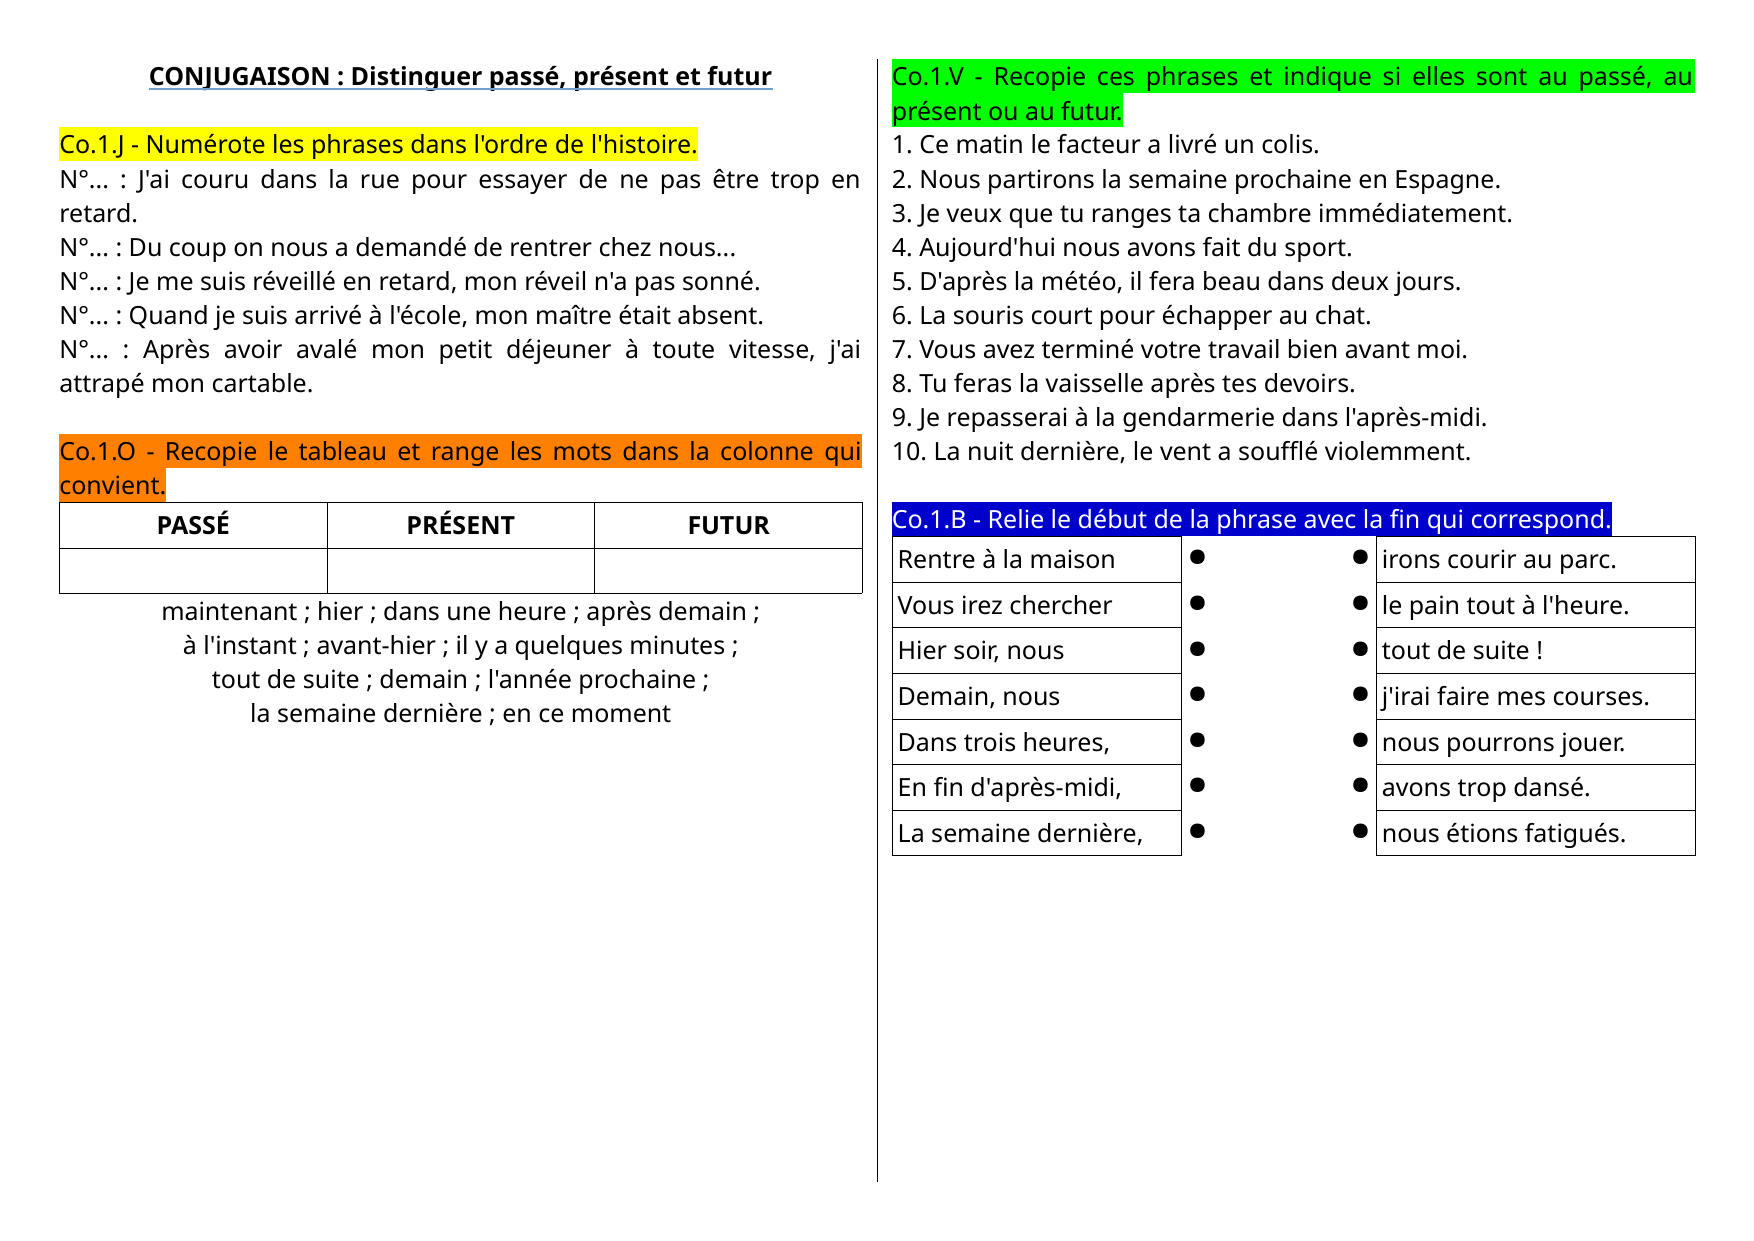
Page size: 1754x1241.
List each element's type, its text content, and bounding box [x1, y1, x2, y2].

table_cell ● [1182, 582, 1293, 627]
table_cell nous étions fatigués. [1377, 811, 1695, 855]
table_header irons courir au parc. [1377, 537, 1695, 582]
text 2. Nous partirons la semaine prochaine en Espagne. [892, 161, 1695, 195]
table_cell En fin d'après-midi, [893, 765, 1181, 810]
table_cell Vous irez chercher [893, 583, 1181, 627]
text CONJUGAISON : Distinguer passé, présent et futur [59, 59, 862, 93]
text 1. Ce matin le facteur a livré un colis. [892, 127, 1695, 161]
table_cell La semaine dernière, [893, 811, 1181, 855]
text 6. La souris court pour échapper au chat. [892, 297, 1695, 332]
table_cell ● [1182, 627, 1293, 673]
table_cell ● [1182, 810, 1293, 855]
table_cell ● [1182, 719, 1293, 764]
text Co.1.J - Numérote les phrases dans l'ordre de l'histoire. [59, 127, 862, 161]
table_header ● [1293, 536, 1376, 582]
text Co.1.O - Recopie le tableau et range les mots dans la colonne qui convient. [59, 434, 862, 502]
text Co.1.B - Relie le début de la phrase avec la fin qui correspond. [892, 502, 1695, 536]
table_cell Hier soir, nous [893, 628, 1181, 673]
table_cell ● [1182, 764, 1293, 810]
table_header Rentre à la maison [893, 537, 1181, 582]
text 10. La nuit dernière, le vent a soufflé violemment. [892, 434, 1695, 468]
table_cell ● [1293, 627, 1376, 673]
text maintenant ; hier ; dans une heure ; après demain ; [59, 594, 862, 627]
text 9. Je repasserai à la gendarmerie dans l'après-midi. [892, 400, 1695, 434]
text 8. Tu feras la vaisselle après tes devoirs. [892, 366, 1695, 400]
table_cell j'irai faire mes courses. [1377, 674, 1695, 718]
table_cell avons trop dansé. [1377, 765, 1695, 810]
text N°... : Du coup on nous a demandé de rentrer chez nous... [59, 229, 862, 263]
table_cell ● [1293, 719, 1376, 764]
table_cell ● [1293, 764, 1376, 810]
text 4. Aujourd'hui nous avons fait du sport. [892, 229, 1695, 263]
text N°... : Après avoir avalé mon petit déjeuner à toute vitesse, j'ai attrapé mon cartable. [59, 332, 862, 400]
table_header PRÉSENT [328, 503, 594, 547]
text 3. Je veux que tu ranges ta chambre immédiatement. [892, 195, 1695, 229]
text N°... : Quand je suis arrivé à l'école, mon maître était absent. [59, 297, 862, 332]
table_cell ● [1293, 810, 1376, 855]
table_cell ● [1293, 582, 1376, 627]
table_cell Dans trois heures, [893, 720, 1181, 764]
table_cell Demain, nous [893, 674, 1181, 718]
table_header FUTUR [595, 503, 862, 547]
text à l'instant ; avant-hier ; il y a quelques minutes ; [59, 627, 862, 661]
table_header ● [1182, 536, 1293, 582]
text 7. Vous avez terminé votre travail bien avant moi. [892, 332, 1695, 366]
table_header PASSÉ [60, 503, 327, 547]
table_cell [60, 549, 327, 593]
text N°... : Je me suis réveillé en retard, mon réveil n'a pas sonné. [59, 263, 862, 297]
table_cell ● [1293, 673, 1376, 718]
table_cell le pain tout à l'heure. [1377, 583, 1695, 627]
text la semaine dernière ; en ce moment [59, 695, 862, 729]
table_cell tout de suite ! [1377, 628, 1695, 673]
text 5. D'après la météo, il fera beau dans deux jours. [892, 263, 1695, 297]
table_cell nous pourrons jouer. [1377, 720, 1695, 764]
text Co.1.V - Recopie ces phrases et indique si elles sont au passé, au présent ou au futur. [892, 59, 1695, 127]
table_cell ● [1182, 673, 1293, 718]
table_cell [595, 549, 862, 593]
table_cell [328, 549, 594, 593]
text tout de suite ; demain ; l'année prochaine ; [59, 661, 862, 695]
text N°... : J'ai couru dans la rue pour essayer de ne pas être trop en retard. [59, 161, 862, 229]
